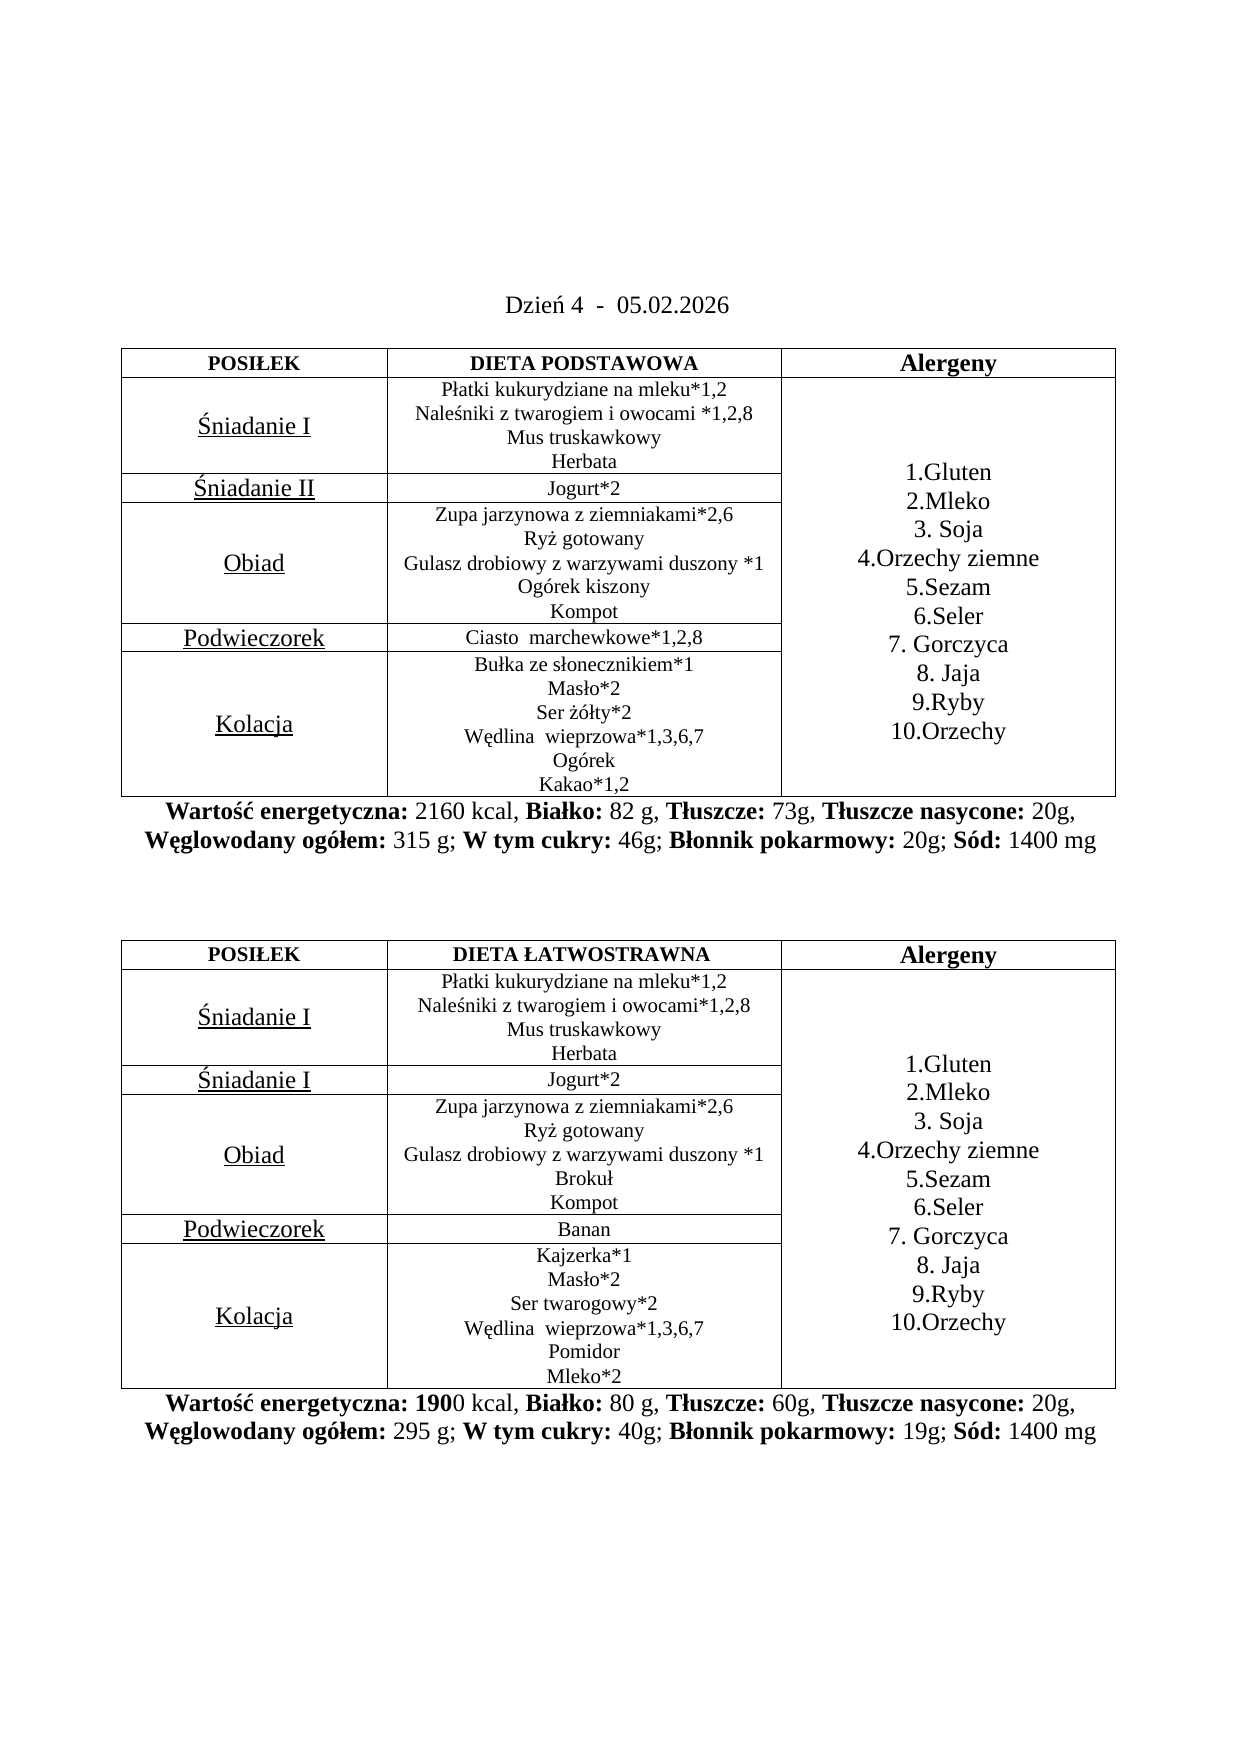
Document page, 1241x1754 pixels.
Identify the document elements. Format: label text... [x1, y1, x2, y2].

table_cell Kolacja [122, 652, 387, 796]
table_header DIETA PODSTAWOWA [388, 349, 781, 377]
table_cell Płatki kukurydziane na mleku*1,2 Naleśniki z twarogiem i owocami *1,2,8 Mus truskawkowy Herbata [388, 378, 781, 473]
table_cell 1.Gluten 2.Mleko 3. Soja 4.Orzechy ziemne 5.Sezam 6.Seler 7. Gorczyca 8. Jaja 9.Ryby 10.Orzechy [782, 970, 1115, 1388]
table_cell Płatki kukurydziane na mleku*1,2 Naleśniki z twarogiem i owocami*1,2,8 Mus truskawkowy Herbata [388, 970, 781, 1065]
table_cell Śniadanie II [122, 474, 387, 502]
table_cell Śniadanie I [122, 970, 387, 1065]
table_header Alergeny [782, 941, 1115, 969]
table_header POSIŁEK [122, 349, 387, 377]
text Dzień 4 - 05.02.2026 [118, 291, 1122, 319]
table_cell Śniadanie I [122, 1066, 387, 1094]
text Wartość energetyczna: 2160 kcal, Białko: 82 g, Tłuszcze: 73g, Tłuszcze nasycone: 20g, Węglowodany ogółem: 315 g; W tym cukry: 46g; Błonnik pokarmowy: 20g; Sód: 1400 mg [118, 796, 1122, 853]
table_cell Jogurt*2 [388, 1066, 781, 1094]
table_header POSIŁEK [122, 941, 387, 969]
table_cell Podwieczorek [122, 624, 387, 651]
table_cell Śniadanie I [122, 378, 387, 473]
table_cell Zupa jarzynowa z ziemniakami*2,6 Ryż gotowany Gulasz drobiowy z warzywami duszony *1 Brokuł Kompot [388, 1095, 781, 1214]
table_cell 1.Gluten 2.Mleko 3. Soja 4.Orzechy ziemne 5.Sezam 6.Seler 7. Gorczyca 8. Jaja 9.Ryby 10.Orzechy [782, 378, 1115, 796]
table_cell Jogurt*2 [388, 474, 781, 502]
table_cell Podwieczorek [122, 1215, 387, 1243]
table_cell Zupa jarzynowa z ziemniakami*2,6 Ryż gotowany Gulasz drobiowy z warzywami duszony *1 Ogórek kiszony Kompot [388, 503, 781, 623]
table_cell Banan [388, 1215, 781, 1243]
table_cell Kolacja [122, 1244, 387, 1388]
table_cell Bułka ze słonecznikiem*1 Masło*2 Ser żółty*2 Wędlina wieprzowa*1,3,6,7 Ogórek Kakao*1,2 [388, 652, 781, 796]
table_cell Obiad [122, 1095, 387, 1214]
table_cell Obiad [122, 503, 387, 623]
table_cell Ciasto marchewkowe*1,2,8 [388, 624, 781, 651]
table_cell Kajzerka*1 Masło*2 Ser twarogowy*2 Wędlina wieprzowa*1,3,6,7 Pomidor Mleko*2 [388, 1244, 781, 1388]
table_header Alergeny [782, 349, 1115, 377]
table_header DIETA ŁATWOSTRAWNA [388, 941, 781, 969]
text Wartość energetyczna: 1900 kcal, Białko: 80 g, Tłuszcze: 60g, Tłuszcze nasycone: 20g, Węglowodany ogółem: 295 g; W tym cukry: 40g; Błonnik pokarmowy: 19g; Sód: 1400 mg [118, 1388, 1122, 1445]
